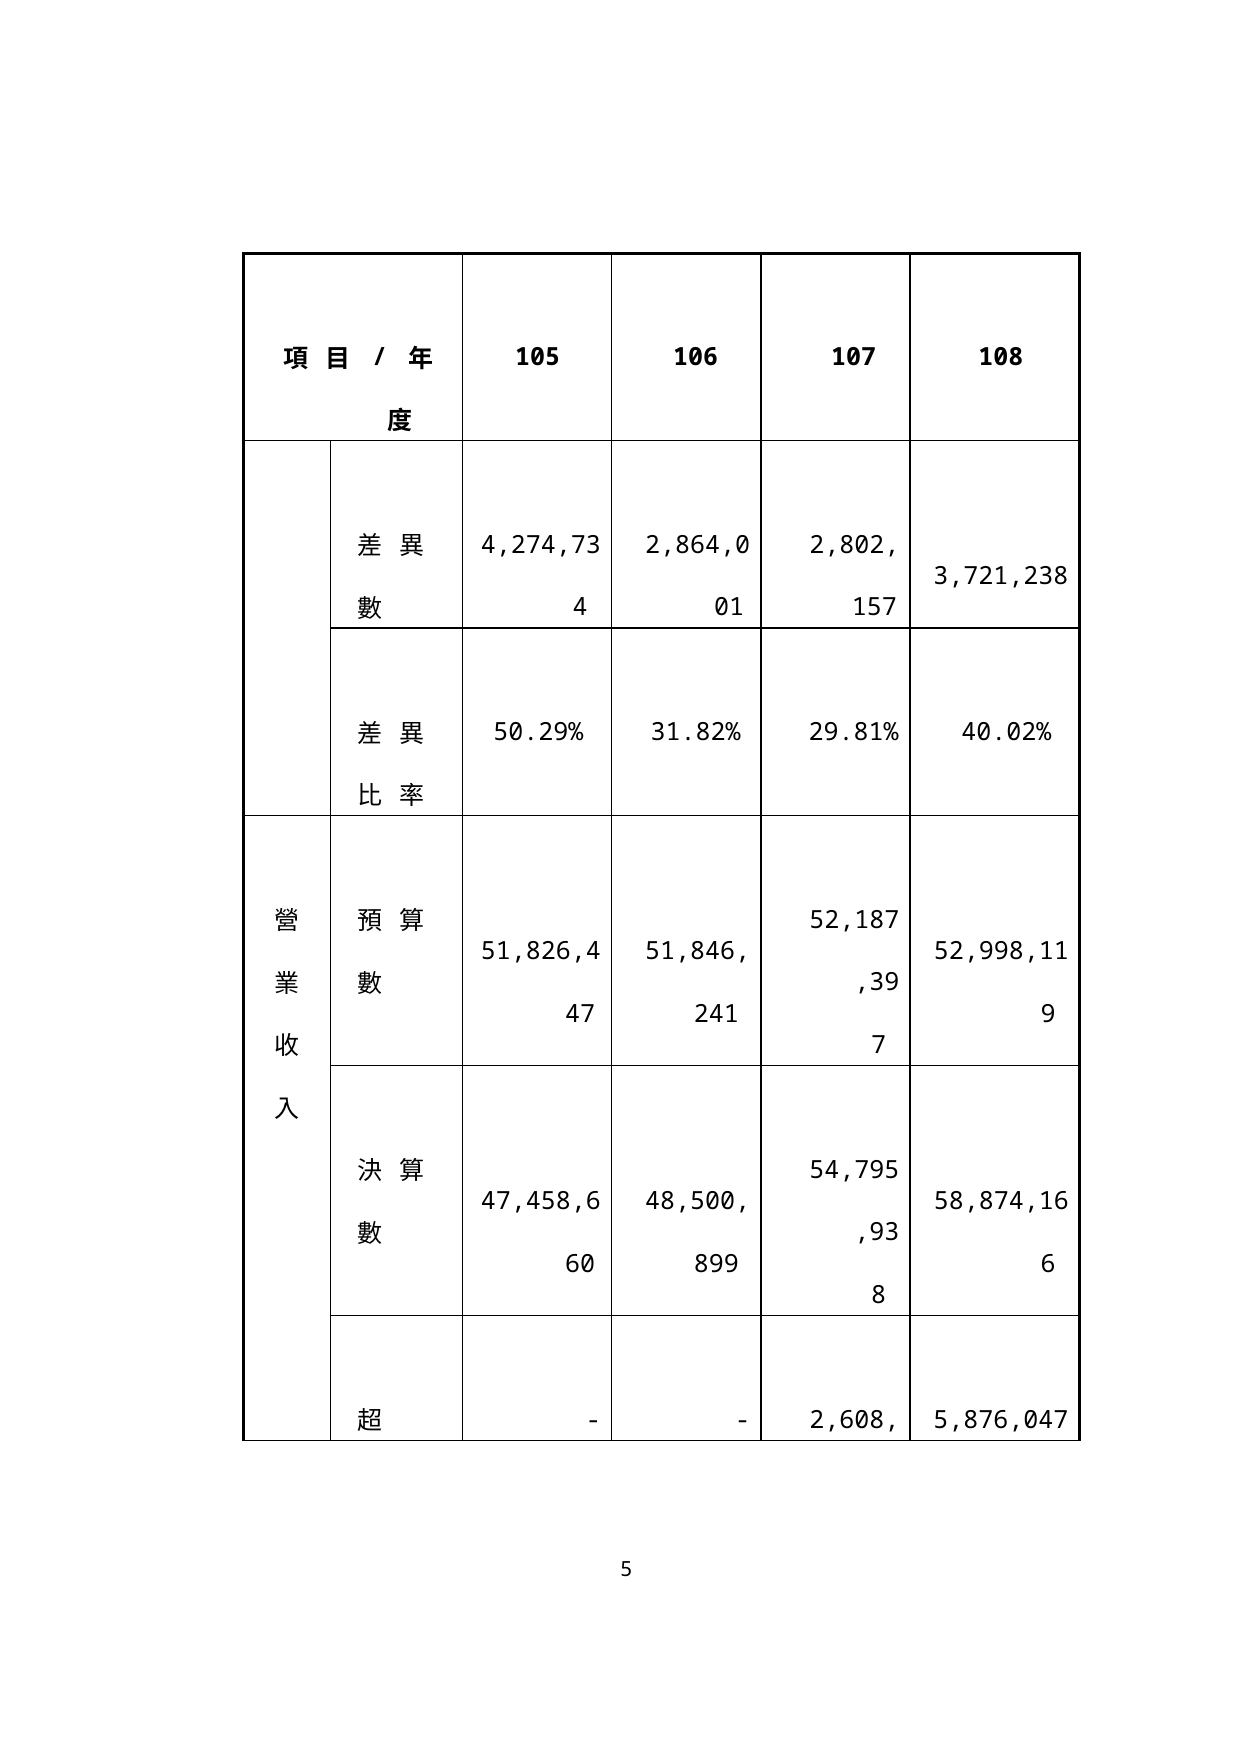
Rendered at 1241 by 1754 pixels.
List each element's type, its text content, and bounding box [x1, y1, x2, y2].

table_header 105 [463, 255, 611, 439]
table_header 106 [612, 255, 760, 439]
table_cell 29.81% [762, 629, 909, 814]
table_cell [463, 1316, 611, 1439]
table_cell 2,608, [762, 1316, 909, 1439]
table_cell 40.02% [911, 629, 1078, 814]
table_cell 51,826,447 [463, 816, 611, 1064]
table_cell 31.82% [612, 629, 760, 814]
table_cell 58,874,166 [911, 1066, 1078, 1314]
table_cell 差異比率 [331, 629, 462, 814]
table_cell 47,458,660 [463, 1066, 611, 1314]
table_header 107 [762, 255, 909, 439]
table_cell 52,998,119 [911, 816, 1078, 1064]
table_cell 預算數 [331, 816, 462, 1064]
table_cell 48,500,899 [612, 1066, 760, 1314]
table_cell 3,721,238 [911, 441, 1078, 627]
table_cell 2,802,157 [762, 441, 909, 627]
table_cell 超 [331, 1316, 462, 1439]
table_cell [612, 1316, 760, 1439]
table_cell 差異數 [331, 441, 462, 627]
table_header 項目/年度 [245, 255, 462, 439]
table_cell [245, 441, 330, 814]
table_cell 4,274,734 [463, 441, 611, 627]
table_cell 52,187,397 [762, 816, 909, 1064]
table_cell 54,795,938 [762, 1066, 909, 1314]
table_cell 50.29% [463, 629, 611, 814]
table_cell 決算數 [331, 1066, 462, 1314]
table_header 108 [911, 255, 1078, 439]
table_cell 51,846,241 [612, 816, 760, 1064]
table_cell 營業收入 [245, 816, 330, 1439]
table_cell 2,864,001 [612, 441, 760, 627]
table_cell 5,876,047 [911, 1316, 1078, 1439]
